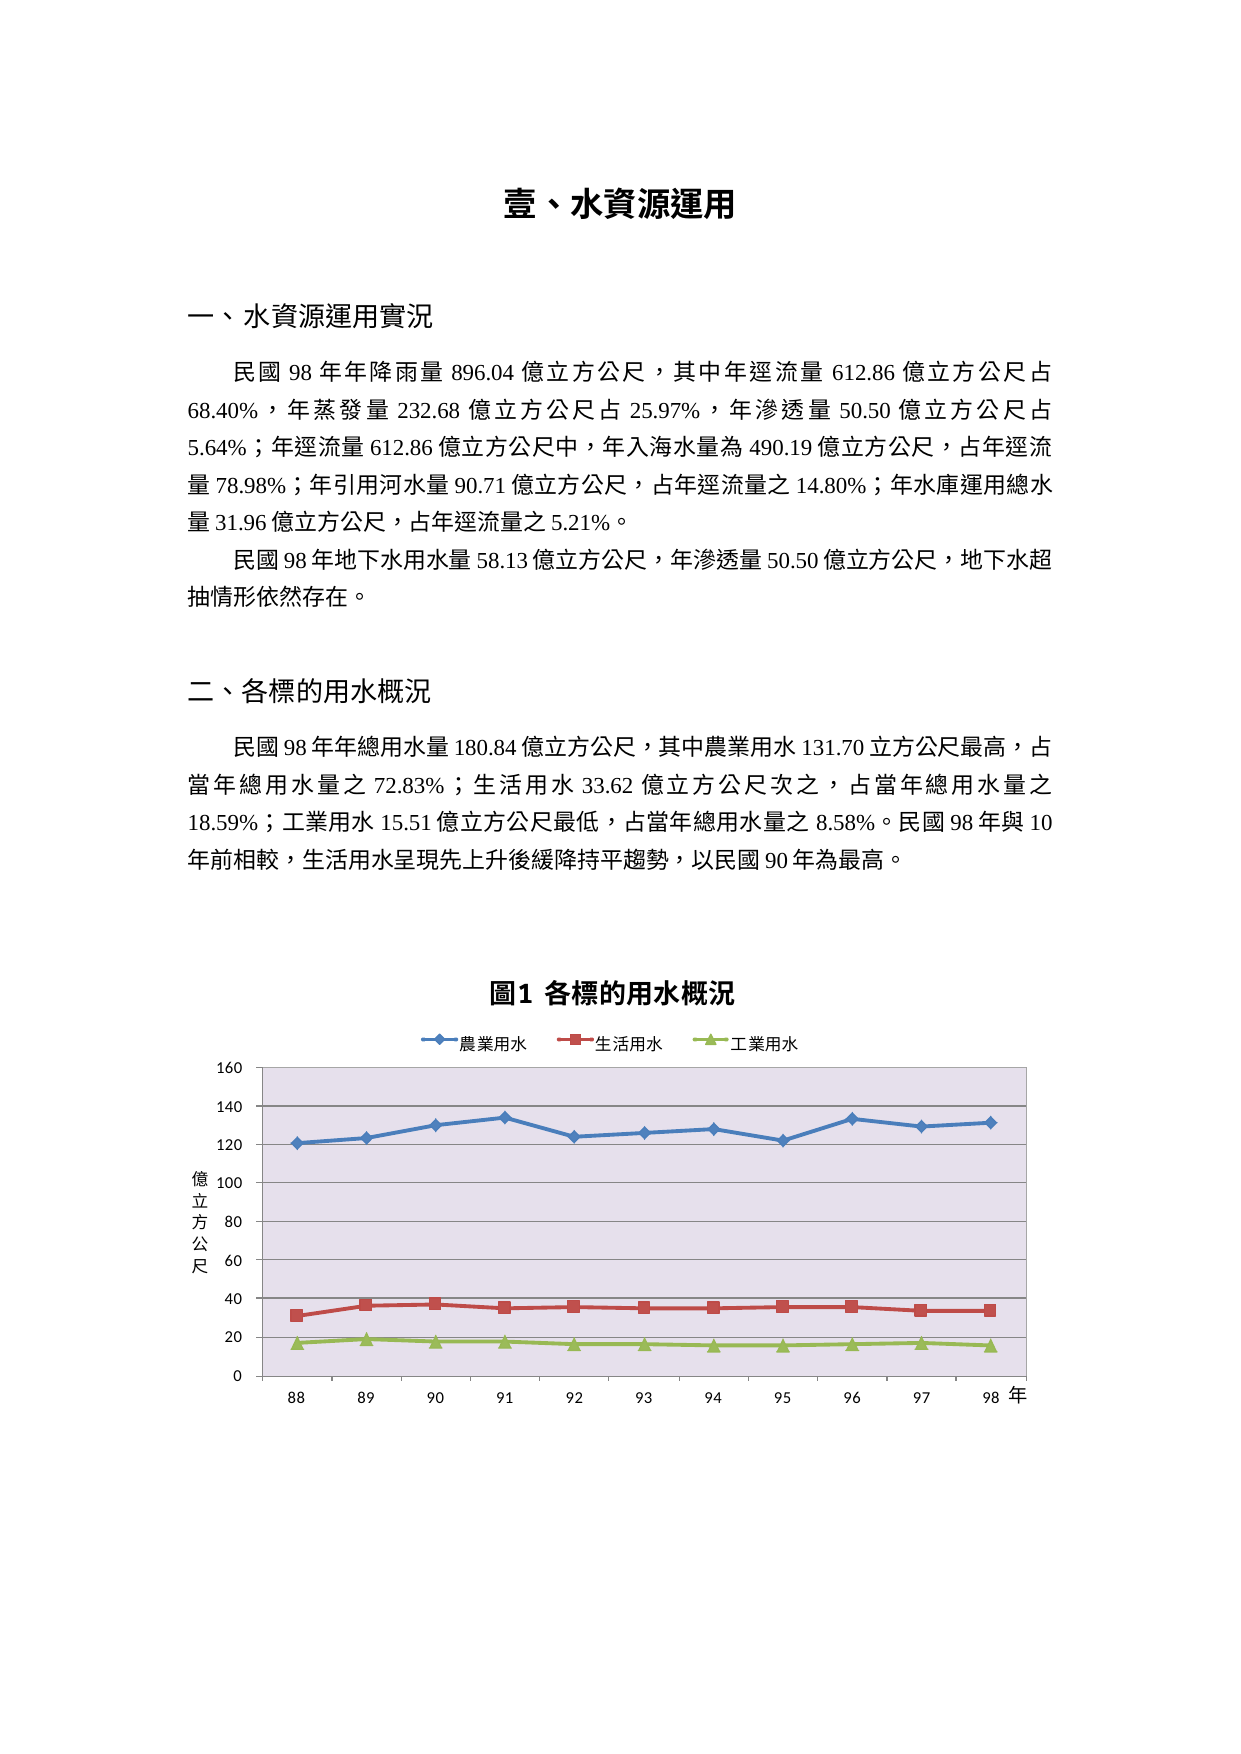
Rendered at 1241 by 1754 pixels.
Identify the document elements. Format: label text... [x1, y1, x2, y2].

text 民國98年年總用水量180.84億立方公尺，其中農業用水131.70立方公尺最高，占當年總用水量之72.83%；生活用水33.62億立方公尺次之，占當年總用水量之18.59%；工業用水15.51億立方公尺最低，占當年總用水量之8.58%。民國98年與10年前相較，生活用水呈現先上升後緩降持平趨勢，以民國90年為最高。 [187, 727, 1053, 877]
text 民國98年年降雨量896.04億立方公尺，其中年逕流量612.86億立方公尺占68.40%，年蒸發量232.68億立方公尺占25.97%，年滲透量50.50億立方公尺占5.64%；年逕流量612.86億立方公尺中，年入海水量為490.19億立方公尺，占年逕流量78.98%；年引用河水量90.71億立方公尺，占年逕流量之14.80%；年水庫運用總水量31.96億立方公尺，占年逕流量之5.21%。 [187, 352, 1053, 539]
text 壹、水資源運用 [187, 164, 1053, 239]
list 水資源運用實況 [187, 277, 1053, 352]
text 民國98年地下水用水量58.13億立方公尺，年滲透量50.50億立方公尺，地下水超抽情形依然存在。 [187, 539, 1053, 614]
text 二、各標的用水概況 [187, 652, 1053, 727]
